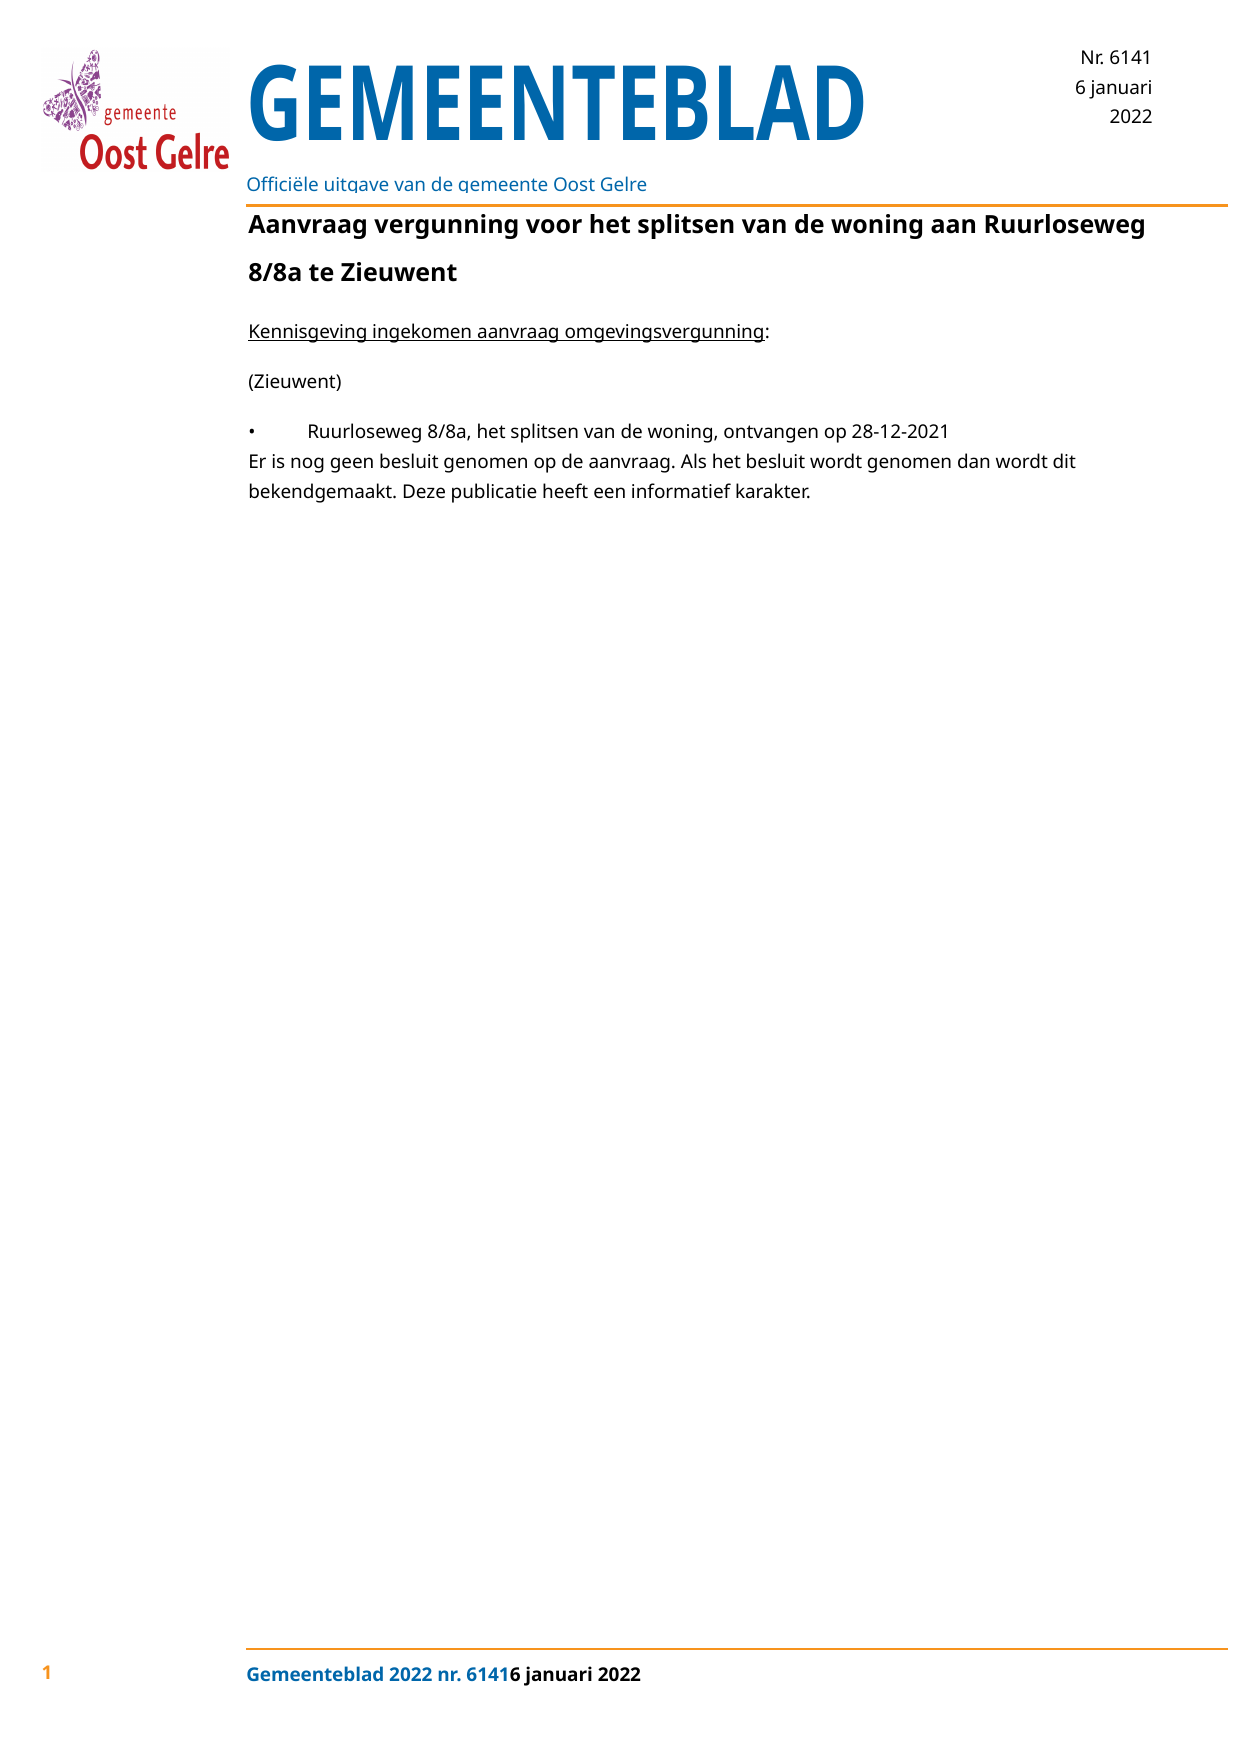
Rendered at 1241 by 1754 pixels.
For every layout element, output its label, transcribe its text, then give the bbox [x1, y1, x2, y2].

text Aanvraag vergunning voor het splitsen van de woning aan Ruurloseweg 8/8a te Zieuwent [248, 207, 1152, 288]
text Kennisgeving ingekomen aanvraag omgevingsvergunning: [248, 318, 1152, 344]
picture [41, 47, 231, 172]
text (Zieuwent) [248, 368, 1152, 394]
list Ruurloseweg 8/8a, het splitsen van de woning, ontvangen op 28-12-2021 [248, 419, 1152, 444]
text Er is nog geen besluit genomen op de aanvraag. Als het besluit wordt genomen dan wordt dit bekendgemaakt. Deze publicatie heeft een informatief karakter. [248, 448, 1152, 504]
